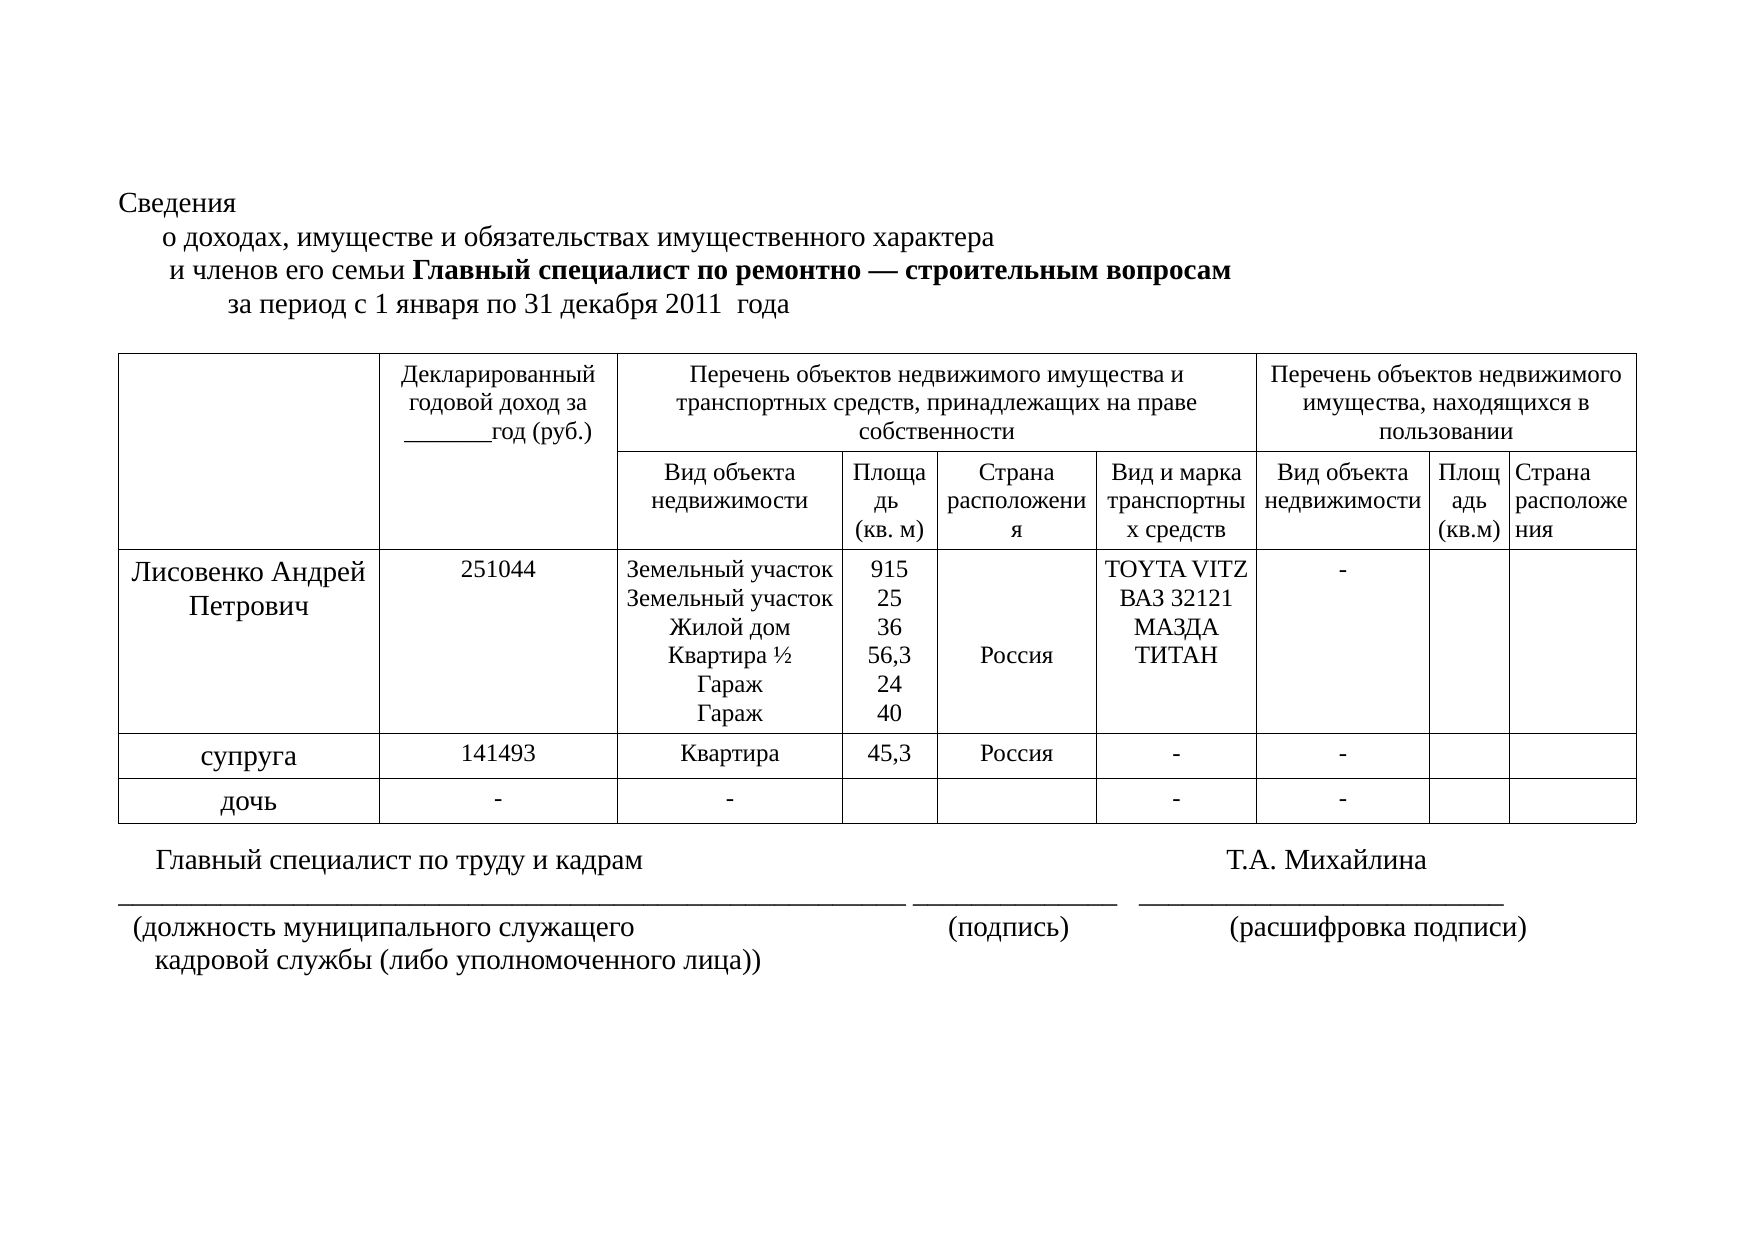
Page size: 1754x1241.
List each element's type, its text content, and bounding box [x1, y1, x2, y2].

table_cell супруга [119, 734, 379, 778]
table_cell 251044 [380, 550, 617, 733]
text кадровой службы (либо уполномоченного лица)) [118, 942, 1636, 976]
text (должность муниципального служащего (подпись) (расшифровка подписи) [118, 909, 1636, 942]
table_cell [1510, 779, 1636, 823]
table_cell [843, 779, 937, 823]
table_cell 45,3 [843, 734, 937, 778]
table_cell - [618, 779, 842, 823]
table_cell [1510, 550, 1636, 733]
text о доходах, имуществе и обязательствах имущественного характера [118, 219, 1636, 252]
table_cell [1510, 734, 1636, 778]
table_header [119, 354, 379, 548]
text за период с 1 января по 31 декабря 2011 года [118, 286, 1636, 319]
table_header Перечень объектов недвижимого имущества, находящихся в пользовании [1257, 354, 1636, 451]
table_cell - [1257, 550, 1429, 733]
table_cell [1430, 779, 1509, 823]
table_cell Россия [938, 550, 1096, 733]
table_cell Площадь (кв.м) [1430, 452, 1509, 548]
table_cell - [1257, 734, 1429, 778]
table_cell Лисовенко Андрей Петрович [119, 550, 379, 733]
table_cell 141493 [380, 734, 617, 778]
table_cell Квартира [618, 734, 842, 778]
table_cell Россия [938, 734, 1096, 778]
table_cell Площадь (кв. м) [843, 452, 937, 548]
table_cell дочь [119, 779, 379, 823]
table_cell - [1097, 734, 1256, 778]
text ______________________________________________________ ______________ _________________________ [118, 875, 1636, 909]
table_cell 915 25 36 56,3 24 40 [843, 550, 937, 733]
table_cell - [1097, 779, 1256, 823]
table_cell Страна расположения [938, 452, 1096, 548]
table_cell [938, 779, 1096, 823]
table_cell Вид объекта недвижимости [1257, 452, 1429, 548]
table_header Перечень объектов недвижимого имущества и транспортных средств, принадлежащих на праве собственности [618, 354, 1256, 451]
text и членов его семьи Главный специалист по ремонтно — строительным вопросам [118, 252, 1636, 286]
table_cell [1430, 550, 1509, 733]
table_cell Страна расположения [1510, 452, 1636, 548]
table_header Декларированный годовой доход за _______год (руб.) [380, 354, 617, 548]
text Главный специалист по труду и кадрам Т.А. Михайлина [118, 842, 1636, 875]
table_cell Вид и марка транспортных средств [1097, 452, 1256, 548]
table_cell - [380, 779, 617, 823]
text Сведения [118, 185, 1636, 219]
table_cell Вид объекта недвижимости [618, 452, 842, 548]
table_cell - [1257, 779, 1429, 823]
table_cell Земельный участок Земельный участок Жилой дом Квартира ½ Гараж Гараж [618, 550, 842, 733]
table_cell [1430, 734, 1509, 778]
table_cell TOYTA VITZ ВАЗ 32121 МАЗДА ТИТАН [1097, 550, 1256, 733]
